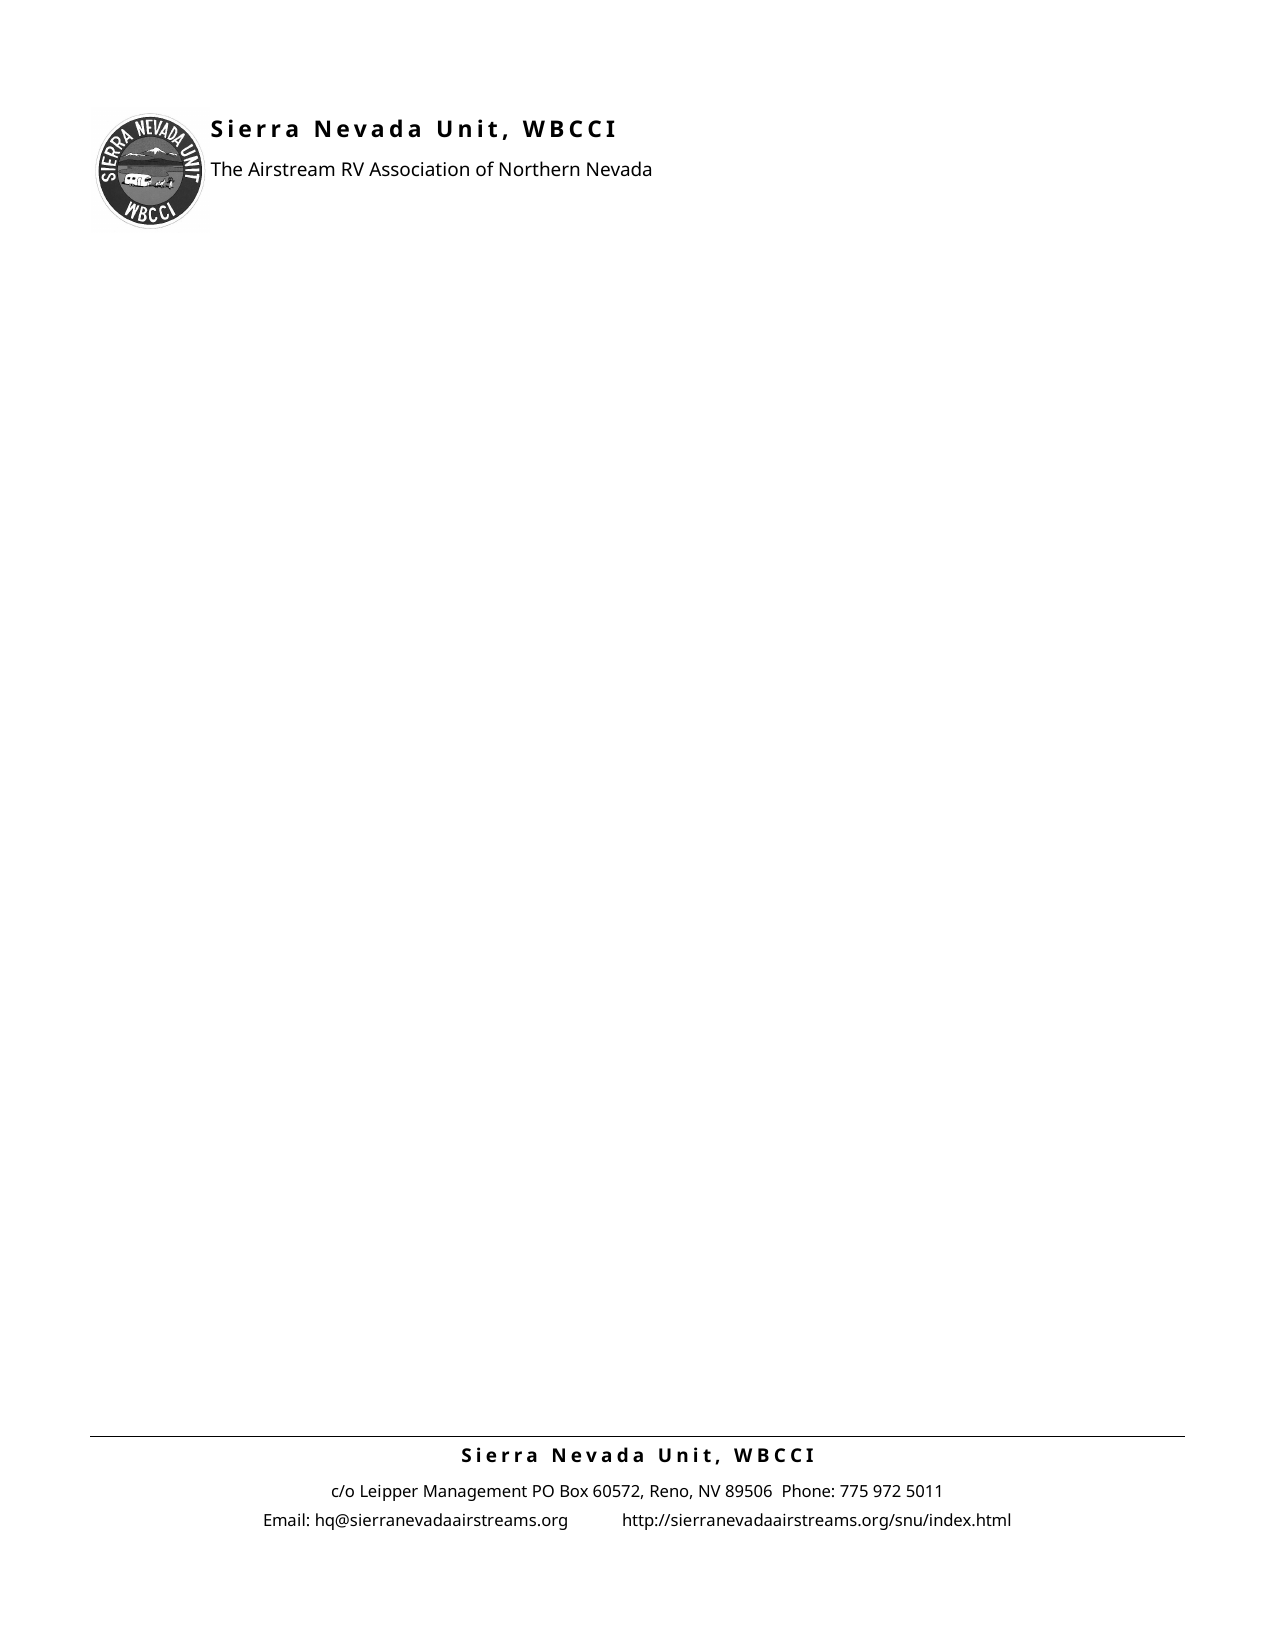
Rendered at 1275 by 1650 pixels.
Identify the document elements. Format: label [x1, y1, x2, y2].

picture [91, 107, 211, 233]
